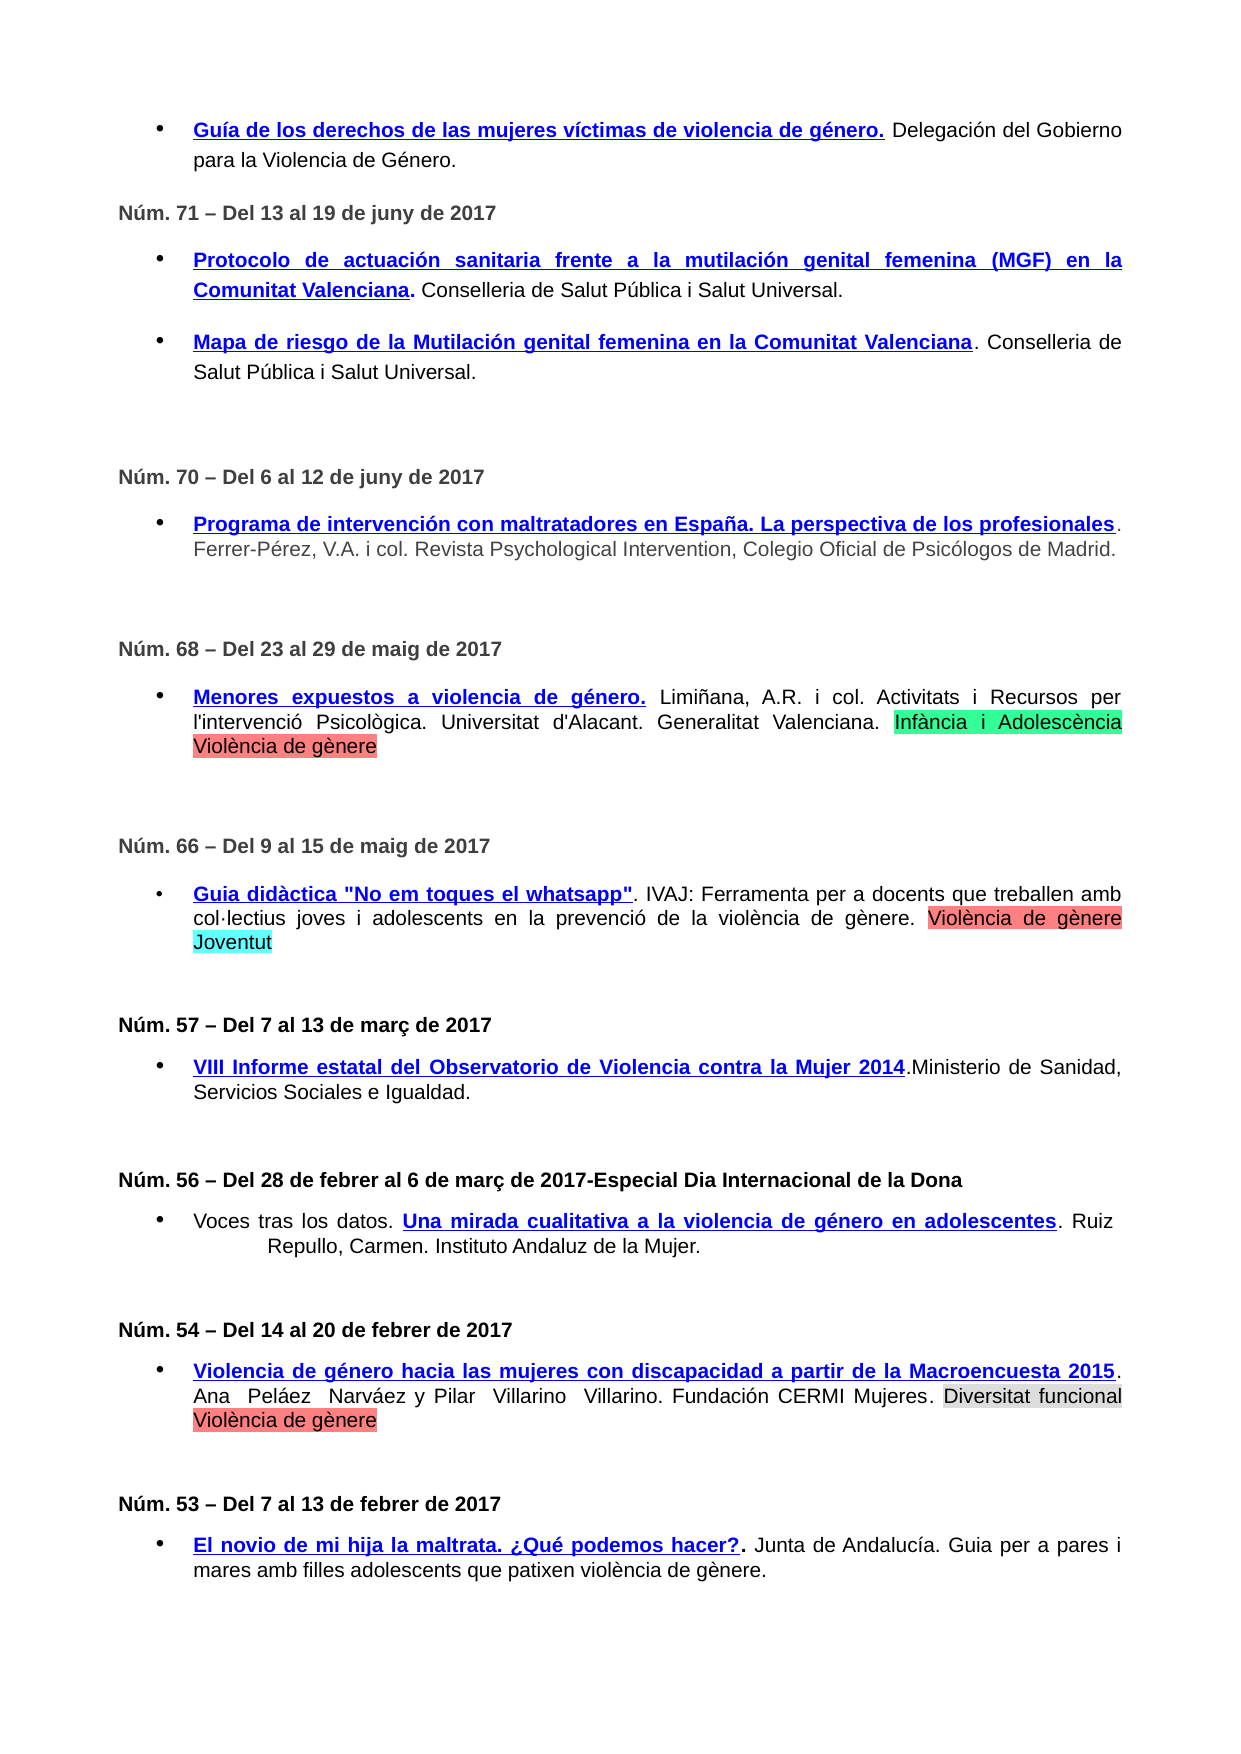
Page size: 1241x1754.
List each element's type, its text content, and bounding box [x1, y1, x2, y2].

list El novio de mi hija la maltrata. ¿Qué podemos hacer?. Junta de Andalucía. Guia per a pares i mares amb filles adolescents que patixen violència de gènere. [156, 1533, 1122, 1582]
text Núm. 68 – Del 23 al 29 de maig de 2017 [118, 637, 1122, 661]
text Núm. 56 – Del 28 de febrer al 6 de març de 2017-Especial Dia Internacional de la Dona [118, 1168, 1122, 1192]
list VIII Informe estatal del Observatorio de Violencia contra la Mujer 2014.Ministerio de Sanidad, Servicios Sociales e Igualdad. [156, 1054, 1122, 1103]
list Menores expuestos a violencia de género. Limiñana, A.R. i col. Activitats i Recursos per l'intervenció Psicològica. Universitat d'Alacant. Generalitat Valenciana. Infància i Adolescència Violència de gènere [156, 685, 1122, 758]
list Protocolo de actuación sanitaria frente a la mutilación genital femenina (MGF) en la Comunitat Valenciana. Conselleria de Salut Pública i Salut Universal. [156, 248, 1122, 302]
text Núm. 57 – Del 7 al 13 de març de 2017 [118, 1013, 1122, 1037]
list Programa de intervención con maltratadores en España. La perspectiva de los profesionales. Ferrer-Pérez, V.A. i col. Revista Psychological Intervention, Colegio Oficial de Psicólogos de Madrid. [156, 512, 1122, 561]
text Núm. 66 – Del 9 al 15 de maig de 2017 [118, 834, 1122, 858]
text Núm. 53 – Del 7 al 13 de febrer de 2017 [118, 1492, 1122, 1516]
list Guía de los derechos de las mujeres víctimas de violencia de género. Delegación del Gobierno para la Violencia de Género. [156, 118, 1122, 172]
text Núm. 70 – Del 6 al 12 de juny de 2017 [118, 465, 1122, 489]
text Núm. 54 – Del 14 al 20 de febrer de 2017 [118, 1318, 1122, 1342]
text Núm. 71 – Del 13 al 19 de juny de 2017 [118, 200, 1122, 224]
list Voces tras los datos. Una mirada cualitativa a la violencia de género en adolescentes. Ruiz Repullo, Carmen. Instituto Andaluz de la Mujer. [156, 1209, 1122, 1258]
list Mapa de riesgo de la Mutilación genital femenina en la Comunitat Valenciana. Conselleria de Salut Pública i Salut Universal. [156, 330, 1122, 384]
list Violencia de género hacia las mujeres con discapacidad a partir de la Macroencuesta 2015. Ana Peláez Narváez y Pilar Villarino Villarino. Fundación CERMI Mujeres. Diversitat funcional Violència de gènere [156, 1359, 1122, 1432]
list Guia didàctica "No em toques el whatsapp". IVAJ: Ferramenta per a docents que treballen amb col·lectius joves i adolescents en la prevenció de la violència de gènere. Violència de gènere Joventut [156, 881, 1122, 953]
